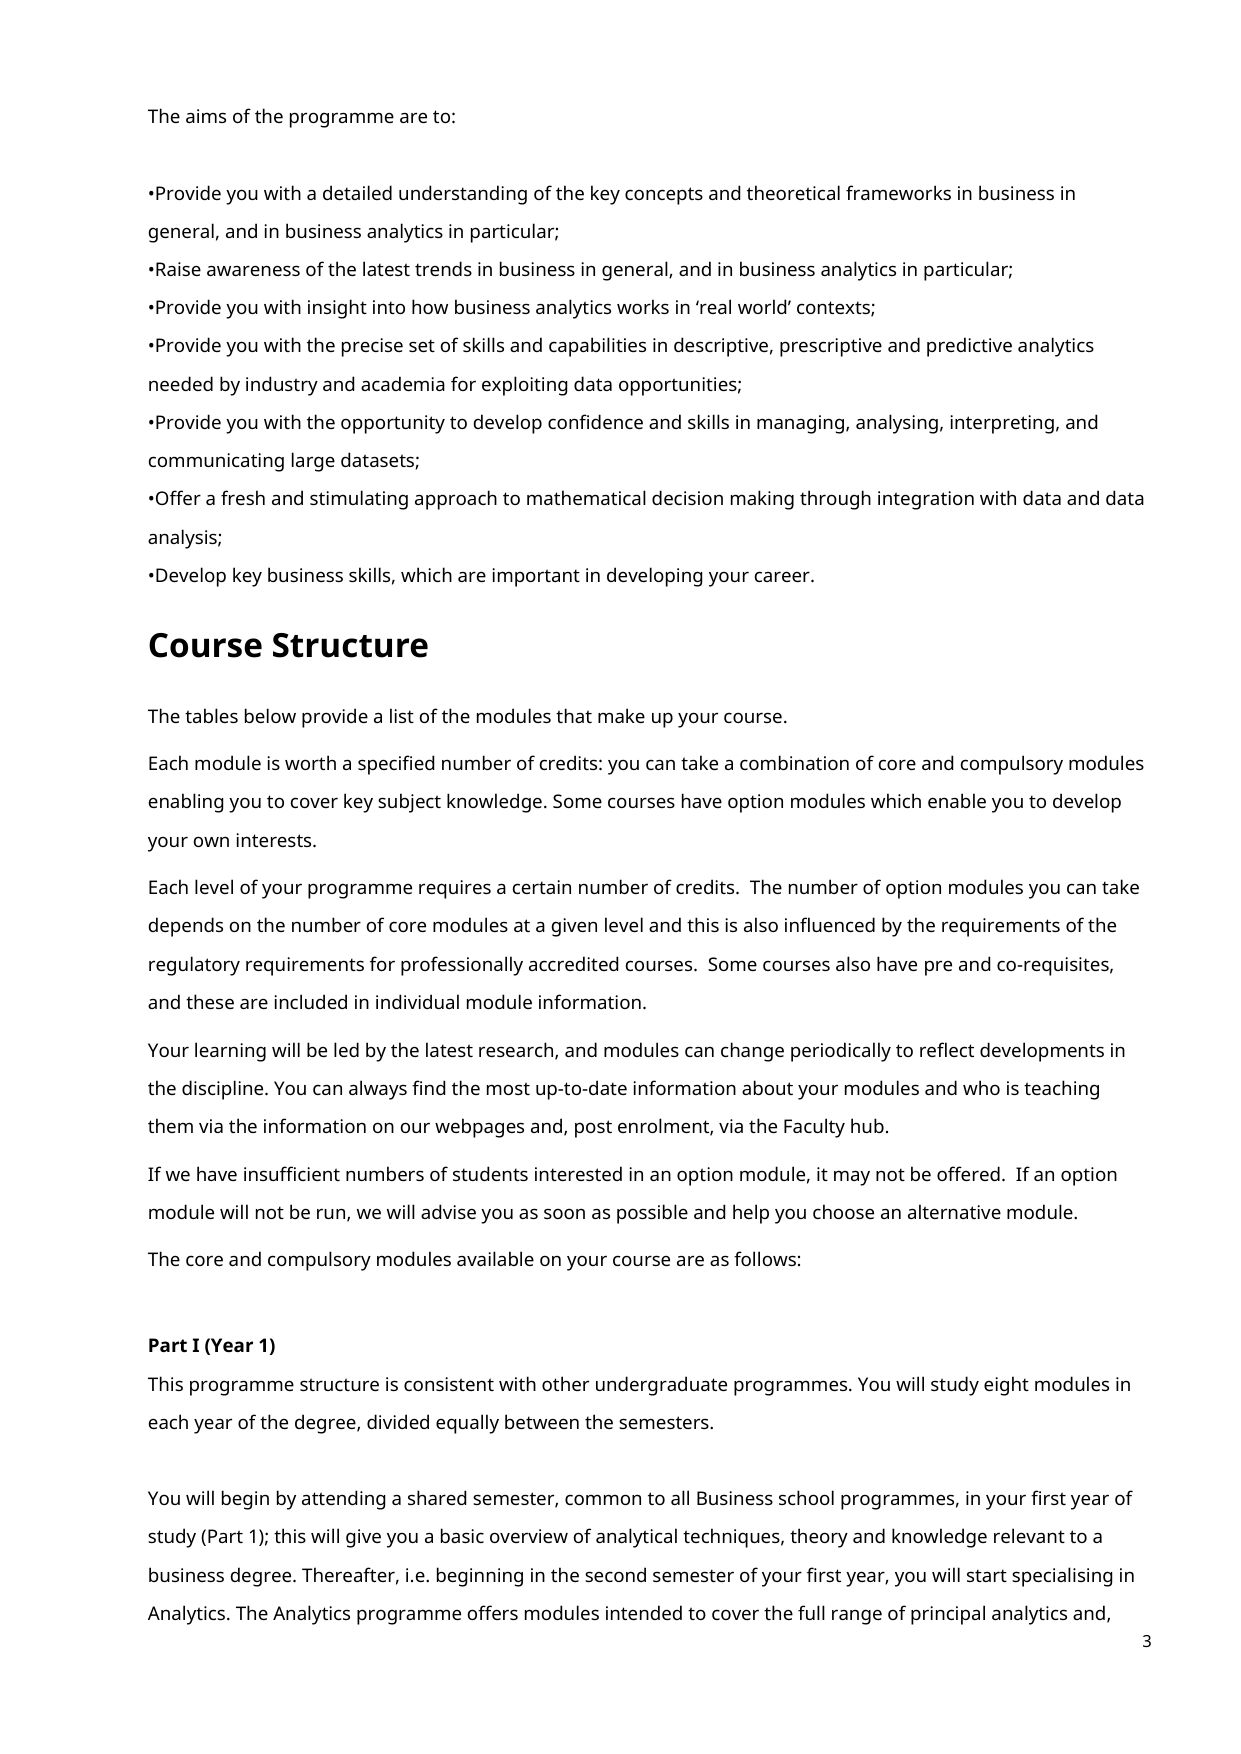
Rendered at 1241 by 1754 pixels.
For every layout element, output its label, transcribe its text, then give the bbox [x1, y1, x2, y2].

text The core and compulsory modules available on your course are as follows: [148, 1247, 1152, 1272]
text If we have insufficient numbers of students interested in an option module, it may not be offered. If an option module will not be run, we will advise you as soon as possible and help you choose an alternative module. [148, 1161, 1152, 1225]
text Each module is worth a specified number of credits: you can take a combination of core and compulsory modules enabling you to cover key subject knowledge. Some courses have option modules which enable you to develop your own interests. [148, 751, 1152, 852]
subtitle Course Structure [148, 622, 1152, 668]
text The aims of the programme are to: •Provide you with a detailed understanding of the key concepts and theoretical frameworks in business in general, and in business analytics in particular; •Raise awareness of the latest trends in business in general, and in business analytics in particular; •Provide you with insight into how business analytics works in ‘real world’ contexts; •Provide you with the precise set of skills and capabilities in descriptive, prescriptive and predictive analytics needed by industry and academia for exploiting data opportunities; •Provide you with the opportunity to develop confidence and skills in managing, analysing, interpreting, and communicating large datasets; •Offer a fresh and stimulating approach to mathematical decision making through integration with data and data analysis; •Develop key business skills, which are important in developing your career. [148, 103, 1152, 588]
text Your learning will be led by the latest research, and modules can change periodically to reflect developments in the discipline. You can always find the most up-to-date information about your modules and who is teaching them via the information on our webpages and, post enrolment, via the Faculty hub. [148, 1037, 1152, 1139]
table_header Part I (Year 1) This programme structure is consistent with other undergraduate programmes. You will study eight modules in each year of the degree, divided equally between the semesters. You will begin by attending a shared semester, common to all Business school programmes, in your first year of study (Part 1); this will give you a basic overview of analytical techniques, theory and knowledge relevant to a business degree. Thereafter, i.e. beginning in the second semester of your first year, you will start specialising in Analytics. The Analytics programme offers modules intended to cover the full range of principal analytics and, [136, 1294, 1152, 1626]
text Each level of your programme requires a certain number of credits. The number of option modules you can take depends on the number of core modules at a given level and this is also influenced by the requirements of the regulatory requirements for professionally accredited courses. Some courses also have pre and co-requisites, and these are included in individual module information. [148, 874, 1152, 1015]
text The tables below provide a list of the modules that make up your course. [148, 703, 1152, 728]
